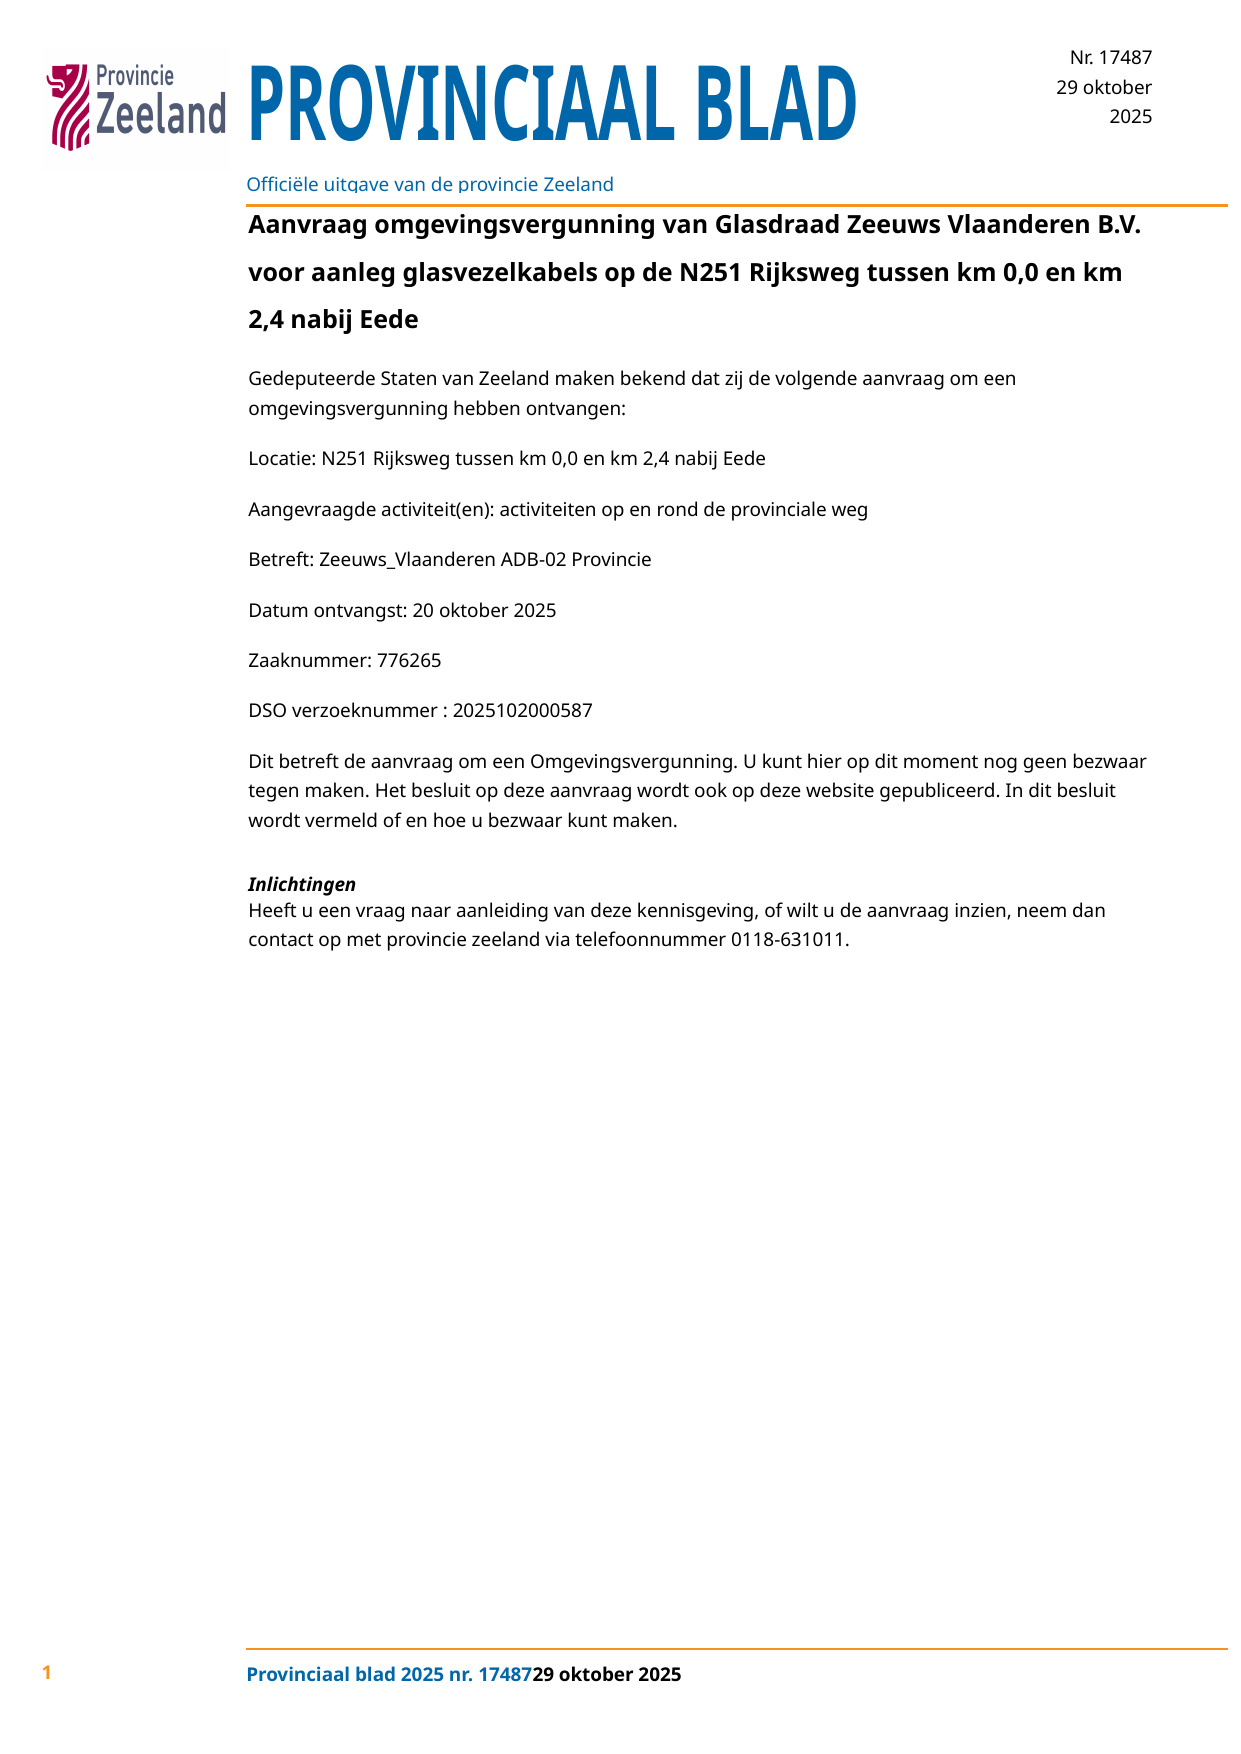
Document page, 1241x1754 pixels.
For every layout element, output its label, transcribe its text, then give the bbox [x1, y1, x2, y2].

text Dit betreft de aanvraag om een Omgevingsvergunning. U kunt hier op dit moment nog geen bezwaar tegen maken. Het besluit op deze aanvraag wordt ook op deze website gepubliceerd. In dit besluit wordt vermeld of en hoe u bezwaar kunt maken. [248, 748, 1152, 833]
text Aangevraagde activiteit(en): activiteiten op en rond de provinciale weg [248, 496, 1152, 522]
text Zaaknummer: 776265 [248, 647, 1152, 673]
text Gedeputeerde Staten van Zeeland maken bekend dat zij de volgende aanvraag om een omgevingsvergunning hebben ontvangen: [248, 366, 1152, 421]
picture [41, 47, 231, 172]
text Aanvraag omgevingsvergunning van Glasdraad Zeeuws Vlaanderen B.V. voor aanleg glasvezelkabels op de N251 Rijksweg tussen km 0,0 en km 2,4 nabij Eede [248, 207, 1152, 336]
text Inlichtingen [248, 871, 1152, 897]
text DSO verzoeknummer : 2025102000587 [248, 698, 1152, 723]
text Locatie: N251 Rijksweg tussen km 0,0 en km 2,4 nabij Eede [248, 446, 1152, 471]
text Datum ontvangst: 20 oktober 2025 [248, 597, 1152, 622]
text Betreft: Zeeuws_Vlaanderen ADB-02 Provincie [248, 546, 1152, 572]
text Heeft u een vraag naar aanleiding van deze kennisgeving, of wilt u de aanvraag inzien, neem dan contact op met provincie zeeland via telefoonnummer 0118-631011. [248, 897, 1152, 952]
